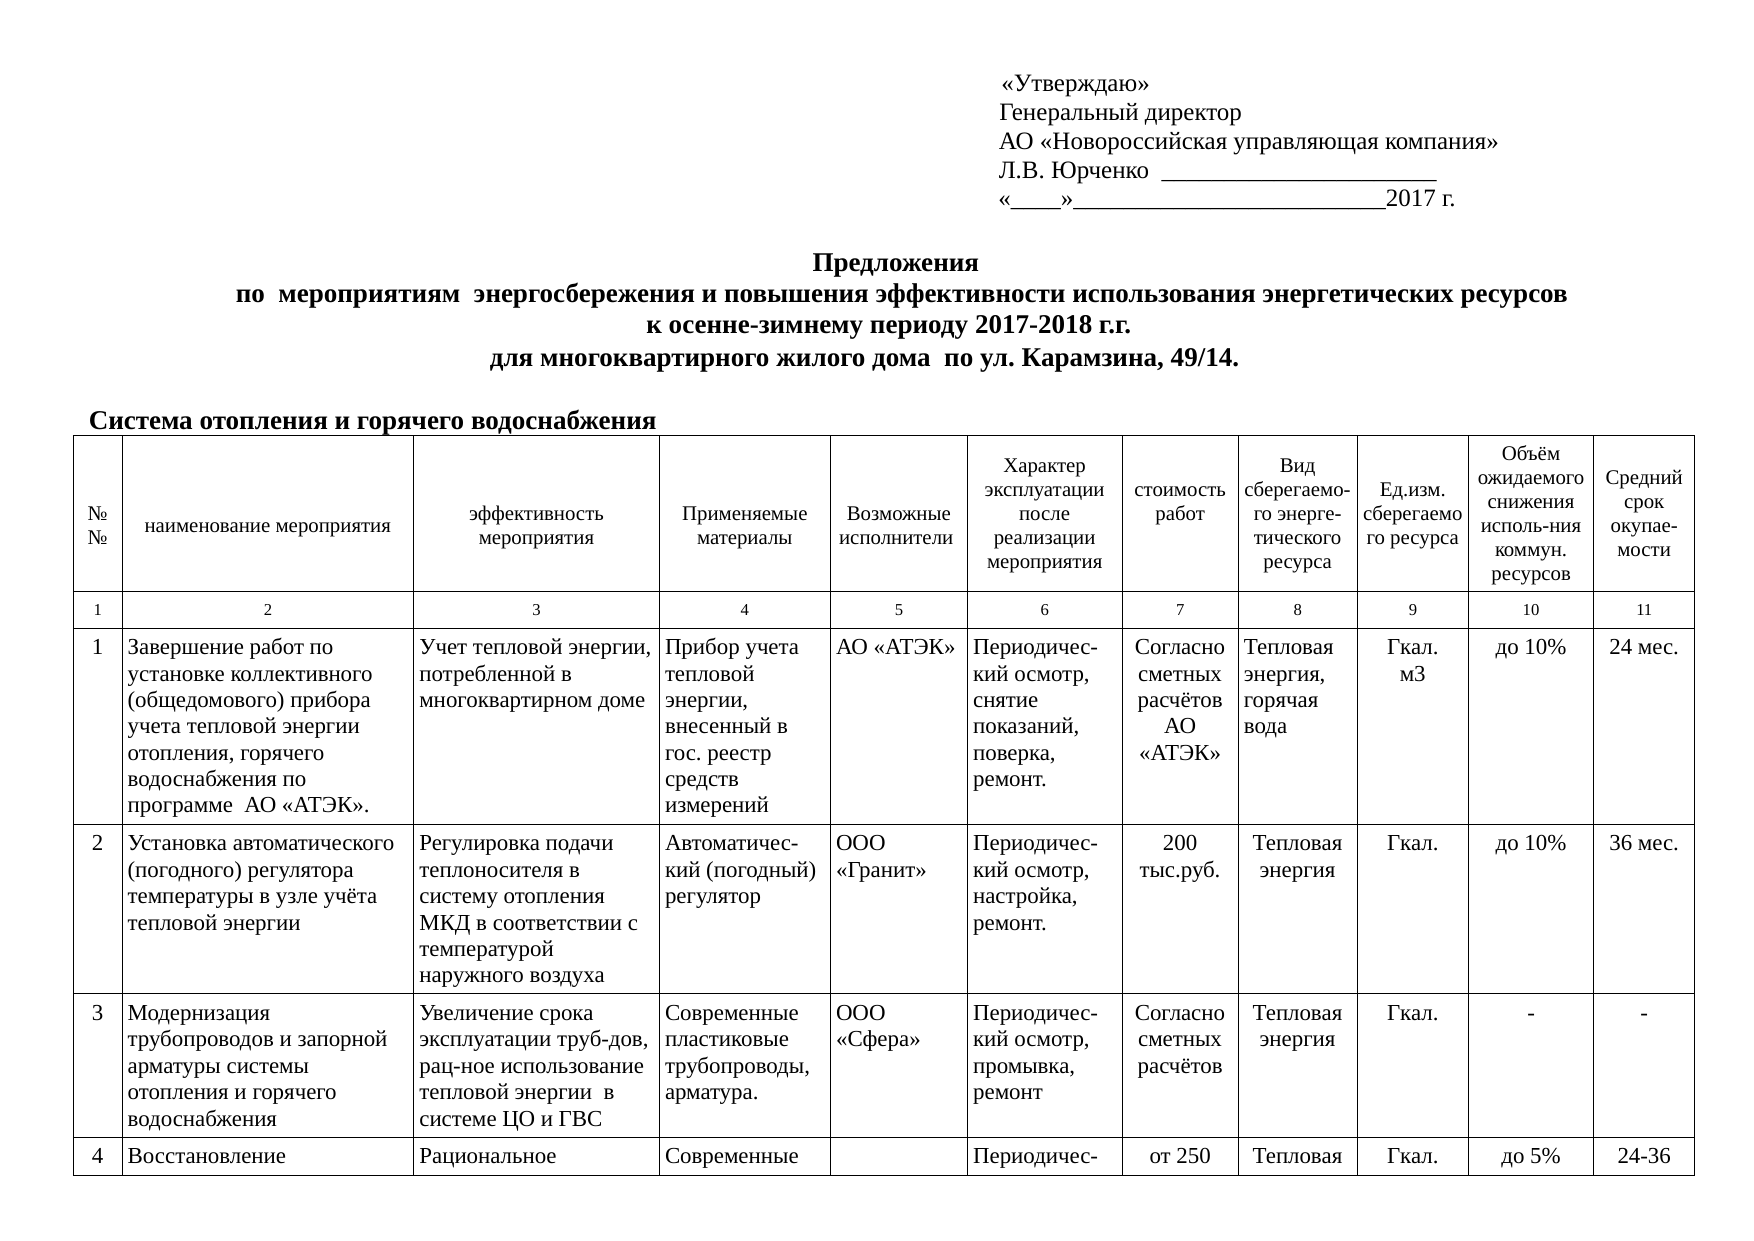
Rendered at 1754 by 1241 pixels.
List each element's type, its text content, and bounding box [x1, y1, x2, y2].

table_header Средний срок окупае-мости [1594, 436, 1694, 591]
table_cell 1 [74, 592, 122, 628]
table_cell до 10% [1469, 825, 1593, 993]
table_cell 4 [74, 1138, 122, 1174]
table_cell Периодичес-кий осмотр, промывка, ремонт [968, 994, 1122, 1137]
table_cell Гкал. м3 [1358, 629, 1468, 824]
table_cell Периодичес-кий осмотр, настройка, ремонт. [968, 825, 1122, 993]
table_cell Тепловая энергия [1239, 825, 1357, 993]
table_cell 24-36 [1594, 1138, 1694, 1174]
table_cell Учет тепловой энергии, потребленной в многоквартирном доме [414, 629, 659, 824]
table_cell Установка автоматического (погодного) регулятора температуры в узле учёта тепловой энергии [123, 825, 413, 993]
text Предложения [88, 246, 1703, 277]
table_header Применяемые материалы [660, 436, 830, 591]
table_cell Согласно сметных расчётов [1123, 994, 1238, 1137]
table_cell Периодичес-кий осмотр, снятие показаний, поверка, ремонт. [968, 629, 1122, 824]
table_cell 7 [1123, 592, 1238, 628]
table_cell до 5% [1469, 1138, 1593, 1174]
table_header Характер эксплуатации после реализации мероприятия [968, 436, 1122, 591]
table_cell 5 [831, 592, 967, 628]
table_header эффективность мероприятия [414, 436, 659, 591]
table_cell 3 [414, 592, 659, 628]
table_cell [831, 1138, 967, 1174]
table_cell Гкал. [1358, 994, 1468, 1137]
table_cell 2 [74, 825, 122, 993]
table_cell Тепловая [1239, 1138, 1357, 1174]
table_cell - [1469, 994, 1593, 1137]
table_cell 3 [74, 994, 122, 1137]
table_cell 10 [1469, 592, 1593, 628]
table_header №№ [74, 436, 122, 591]
text АО «Новороссийская управляющая компания» [88, 126, 1703, 155]
table_cell 1 [74, 629, 122, 824]
table_cell - [1594, 994, 1694, 1137]
text для многоквартирного жилого дома по ул. Карамзина, 49/14. [88, 339, 1703, 373]
table_cell Прибор учета тепловой энергии, внесенный в гос. реестр средств измерений [660, 629, 830, 824]
table_cell от 250 [1123, 1138, 1238, 1174]
table_cell Согласно сметных расчётов АО «АТЭК» [1123, 629, 1238, 824]
table_cell [1695, 628, 1703, 824]
text к осенне-зимнему периоду 2017-2018 г.г. [88, 308, 1703, 339]
table_cell Современные пластиковые трубопроводы, арматура. [660, 994, 830, 1137]
table_cell 36 мес. [1594, 825, 1694, 993]
table_header наименование мероприятия [123, 436, 413, 591]
table_cell [1695, 1137, 1703, 1174]
table_cell 6 [968, 592, 1122, 628]
table_header Ед.изм. сберегаемого ресурса [1358, 436, 1468, 591]
table_cell Увеличение срока эксплуатации труб-дов, рац-ное использование тепловой энергии в системе ЦО и ГВС [414, 994, 659, 1137]
table_cell Рациональное [414, 1138, 659, 1174]
table_cell Тепловая энергия [1239, 994, 1357, 1137]
table_cell [1695, 482, 1703, 591]
table_cell 2 [123, 592, 413, 628]
table_cell 11 [1594, 592, 1694, 628]
table_cell [1695, 824, 1703, 993]
table_header Вид сберегаемо-го энерге-тического ресурса [1239, 436, 1357, 591]
table_cell Современные [660, 1138, 830, 1174]
text Генеральный директор [88, 97, 1703, 126]
text Л.В. Юрченко ______________________ [88, 155, 1703, 183]
table_cell [1695, 993, 1703, 1137]
text «Утверждаю» [88, 64, 1703, 97]
text «____»_________________________2017 г. [88, 183, 1703, 212]
table_cell Завершение работ по установке коллективного (общедомового) прибора учета тепловой энергии отопления, горячего водоснабжения по программе АО «АТЭК». [123, 629, 413, 824]
table_cell [1695, 591, 1703, 628]
table_cell Регулировка подачи теплоносителя в систему отопления МКД в соответствии с температурой наружного воздуха [414, 825, 659, 993]
table_cell Тепловая энергия, горячая вода [1239, 629, 1357, 824]
table_header Объём ожидаемого снижения исполь-ния коммун. ресурсов [1469, 436, 1593, 591]
table_cell Автоматичес-кий (погодный) регулятор [660, 825, 830, 993]
table_cell 24 мес. [1594, 629, 1694, 824]
table_cell Гкал. [1358, 1138, 1468, 1174]
text по мероприятиям энергосбережения и повышения эффективности использования энергетических ресурсов [88, 277, 1703, 308]
table_cell 200 тыс.руб. [1123, 825, 1238, 993]
table_cell 8 [1239, 592, 1357, 628]
table_cell 4 [660, 592, 830, 628]
table_cell АО «АТЭК» [831, 629, 967, 824]
table_header [1695, 435, 1703, 482]
table_cell ООО «Гранит» [831, 825, 967, 993]
table_cell до 10% [1469, 629, 1593, 824]
text Система отопления и горячего водоснабжения [88, 404, 1703, 435]
table_cell Модернизация трубопроводов и запорной арматуры системы отопления и горячего водоснабжения [123, 994, 413, 1137]
table_header Возможные исполнители [831, 436, 967, 591]
table_header стоимость работ [1123, 436, 1238, 591]
table_cell 9 [1358, 592, 1468, 628]
table_cell Гкал. [1358, 825, 1468, 993]
table_cell ООО «Сфера» [831, 994, 967, 1137]
table_cell Восстановление [123, 1138, 413, 1174]
table_cell Периодичес- [968, 1138, 1122, 1174]
